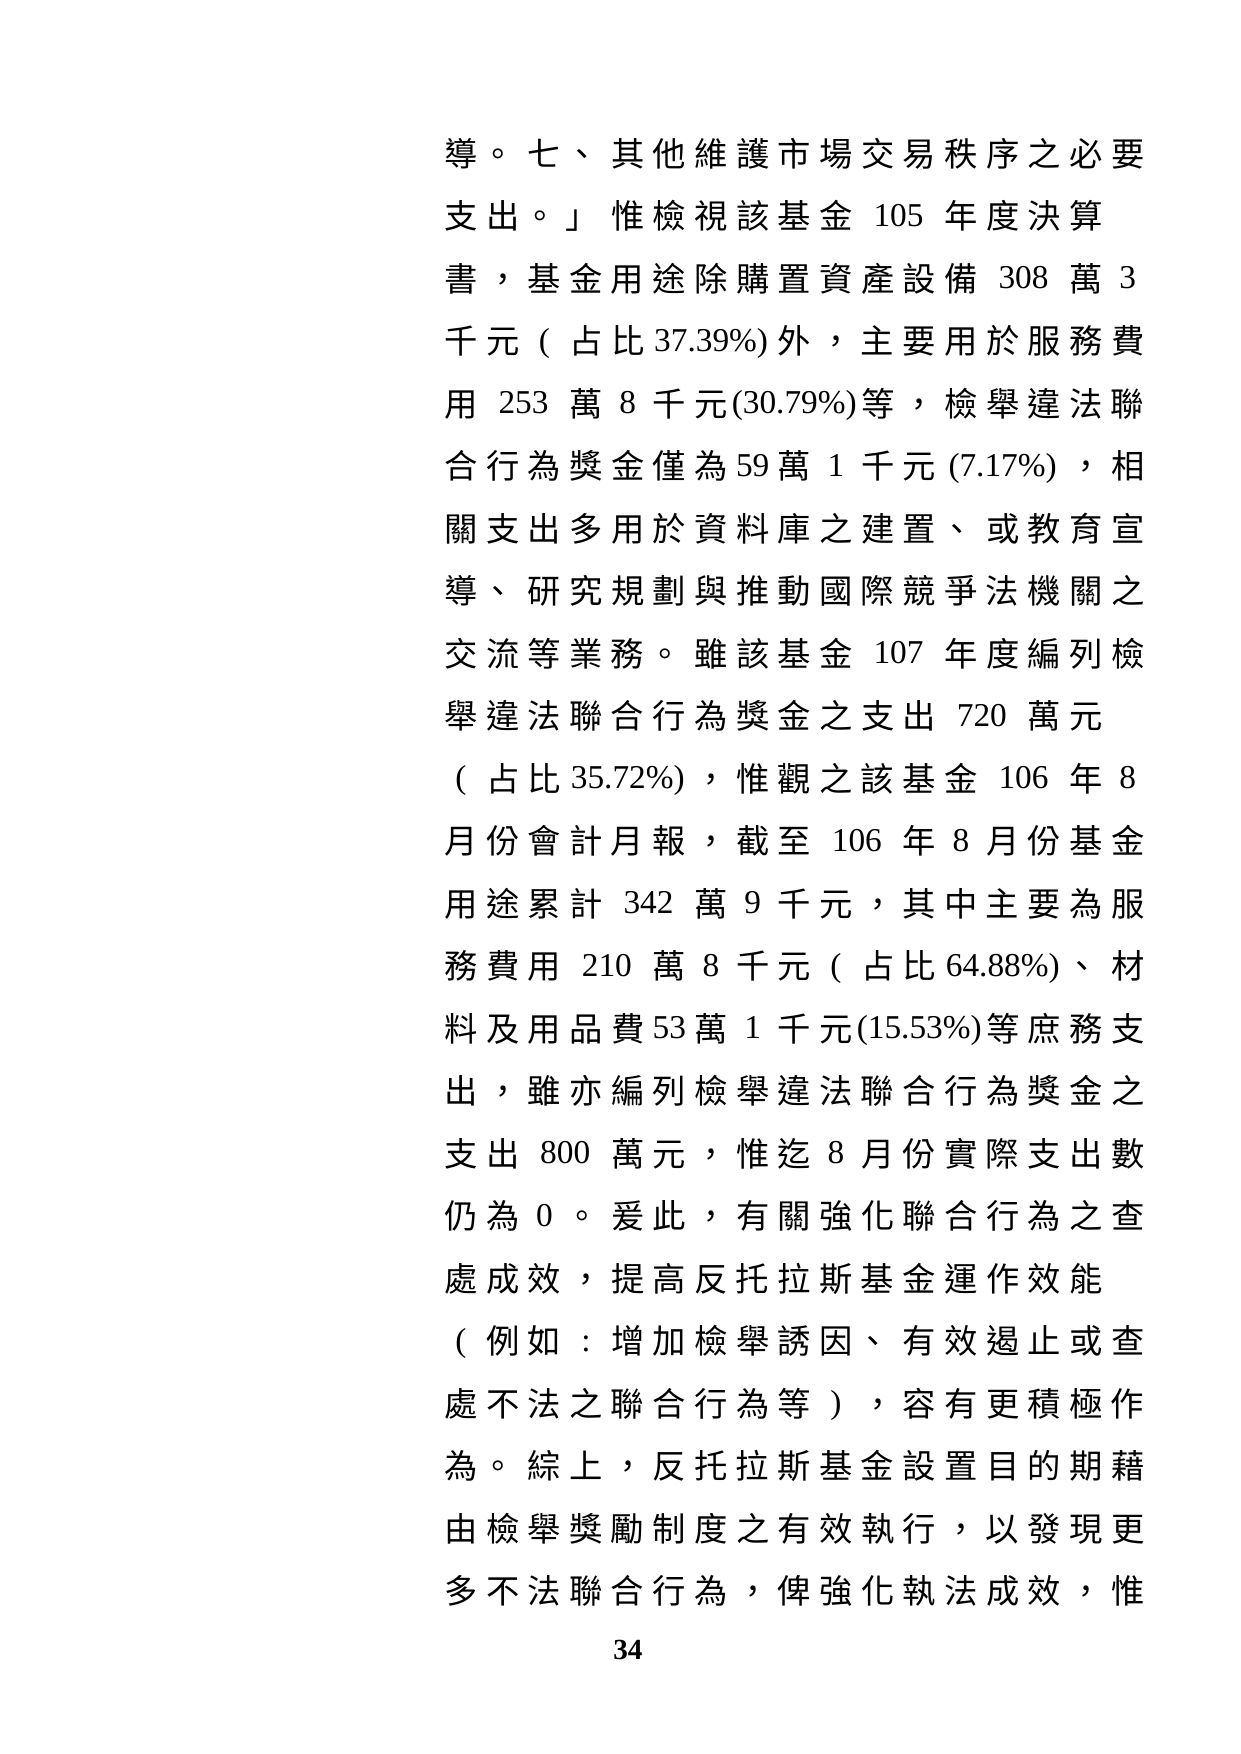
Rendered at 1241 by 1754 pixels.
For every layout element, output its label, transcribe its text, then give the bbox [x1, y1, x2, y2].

list 導。七、其他維護市場交易秩序之必要支出。」惟檢視該基金105年度決算書，基金用途除購置資產設備308萬3千元(占比37.39%)外，主要用於服務費用253萬8千元(30.79%)等，檢舉違法聯合行為獎金僅為59萬1千元(7.17%)，相關支出多用於資料庫之建置、或教育宣導、研究規劃與推動國際競爭法機關之交流等業務。雖該基金107年度編列檢舉違法聯合行為獎金之支出720萬元(占比35.72%)，惟觀之該基金106年8月份會計月報，截至106年8月份基金用途累計342萬9千元，其中主要為服務費用210萬8千元(占比64.88%)、材料及用品費53萬1千元(15.53%)等庶務支出，雖亦編列檢舉違法聯合行為獎金之支出800萬元，惟迄8月份實際支出數仍為0。爰此，有關強化聯合行為之查處成效，提高反托拉斯基金運作效能(例如:增加檢舉誘因、有效遏止或查處不法之聯合行為等)，容有更積極作為。綜上，反托拉斯基金設置目的期藉由檢舉獎勵制度之有效執行，以發現更多不法聯合行為，俾強化執法成效，惟 [337, 110, 1148, 1610]
